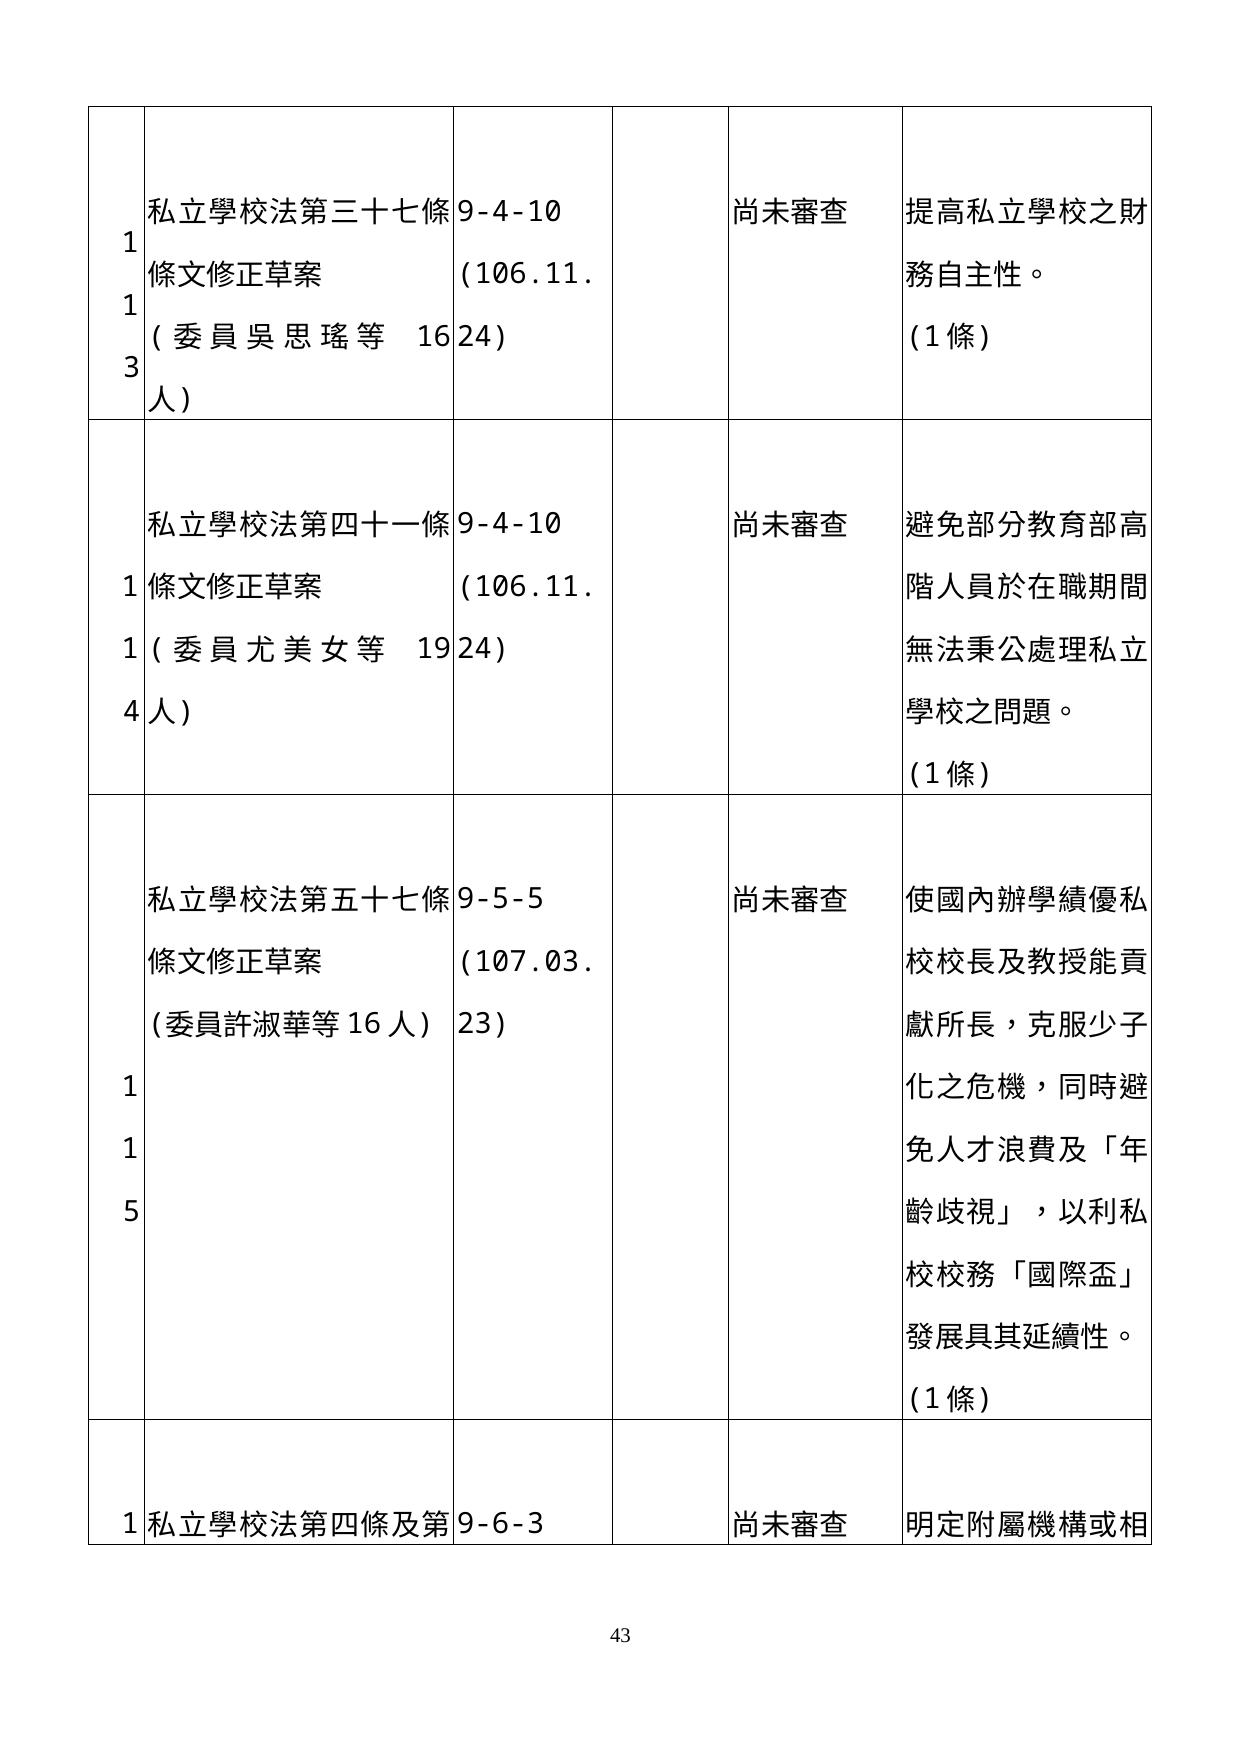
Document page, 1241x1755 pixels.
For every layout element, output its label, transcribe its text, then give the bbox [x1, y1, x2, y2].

table_cell 私立學校法第五十七條條文修正草案 (委員許淑華等16人) [145, 795, 453, 1418]
table_cell 尚未審查 [729, 795, 902, 1418]
table_cell 私立學校法第四十一條條文修正草案 (委員尤美女等 19 人) [145, 420, 453, 793]
table_cell 明定附屬機構或相 [903, 1420, 1151, 1543]
table_cell [89, 420, 144, 793]
table_cell [89, 1420, 144, 1543]
table_cell 9-5-5 (107.03.23) [454, 795, 612, 1418]
table_cell 使國內辦學績優私校校長及教授能貢獻所長，克服少子化之危機，同時避免人才浪費及「年齡歧視」，以利私校校務「國際盃」發展具其延續性。 (1條) [903, 795, 1151, 1418]
table_cell 9-4-10 (106.11.24) [454, 107, 612, 418]
table_cell 9-4-10 (106.11.24) [454, 420, 612, 793]
table_cell [613, 420, 728, 793]
table_cell [613, 107, 728, 418]
table_cell 尚未審查 [729, 420, 902, 793]
table_cell 9-6-3 [454, 1420, 612, 1543]
table_cell [613, 795, 728, 1418]
table_cell [89, 107, 144, 418]
table_cell 尚未審查 [729, 107, 902, 418]
table_cell [613, 1420, 728, 1543]
table_cell [89, 795, 144, 1418]
table_cell 避免部分教育部高階人員於在職期間無法秉公處理私立學校之問題。 (1條) [903, 420, 1151, 793]
table_cell 尚未審查 [729, 1420, 902, 1543]
table_cell 提高私立學校之財務自主性。 (1條) [903, 107, 1151, 418]
table_cell 私立學校法第三十七條條文修正草案 (委員吳思瑤等 16 人) [145, 107, 453, 418]
table_cell 私立學校法第四條及第 [145, 1420, 453, 1543]
